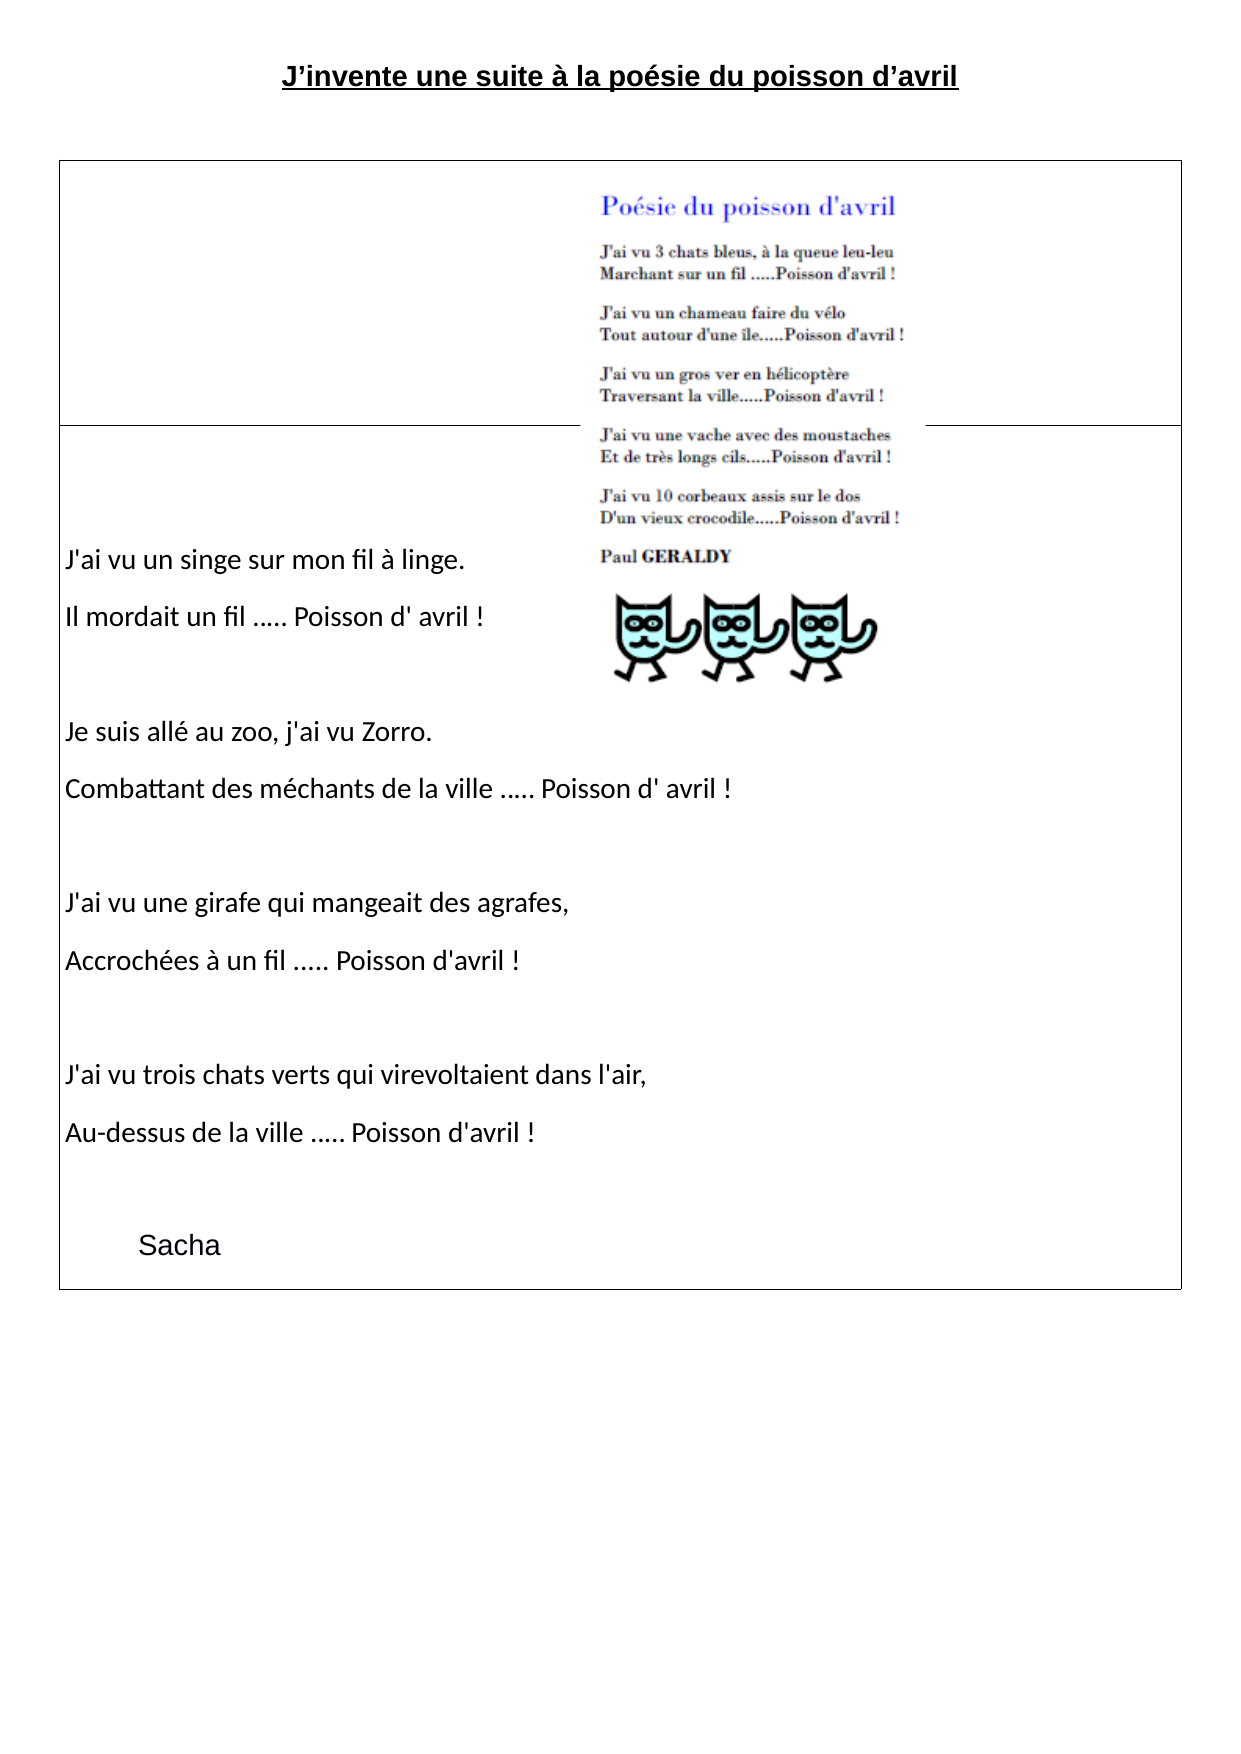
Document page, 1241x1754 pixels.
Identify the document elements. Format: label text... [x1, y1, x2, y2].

picture [580, 173, 926, 702]
table_header [60, 161, 1181, 425]
table_cell J'ai vu un singe sur mon fil à linge. Il mordait un fil ..… Poisson d' avril ! Je suis allé au zoo, j'ai vu Zorro. Combattant des méchants de la ville ..… Poisson d' avril ! J'ai vu une girafe qui mangeait des agrafes, Accrochées à un fil ..... Poisson d'avril ! J'ai vu trois chats verts qui virevoltaient dans l'air, Au-dessus de la ville ..… Poisson d'avril ! Sacha [60, 426, 1181, 1288]
text J’invente une suite à la poésie du poisson d’avril [59, 59, 1181, 93]
